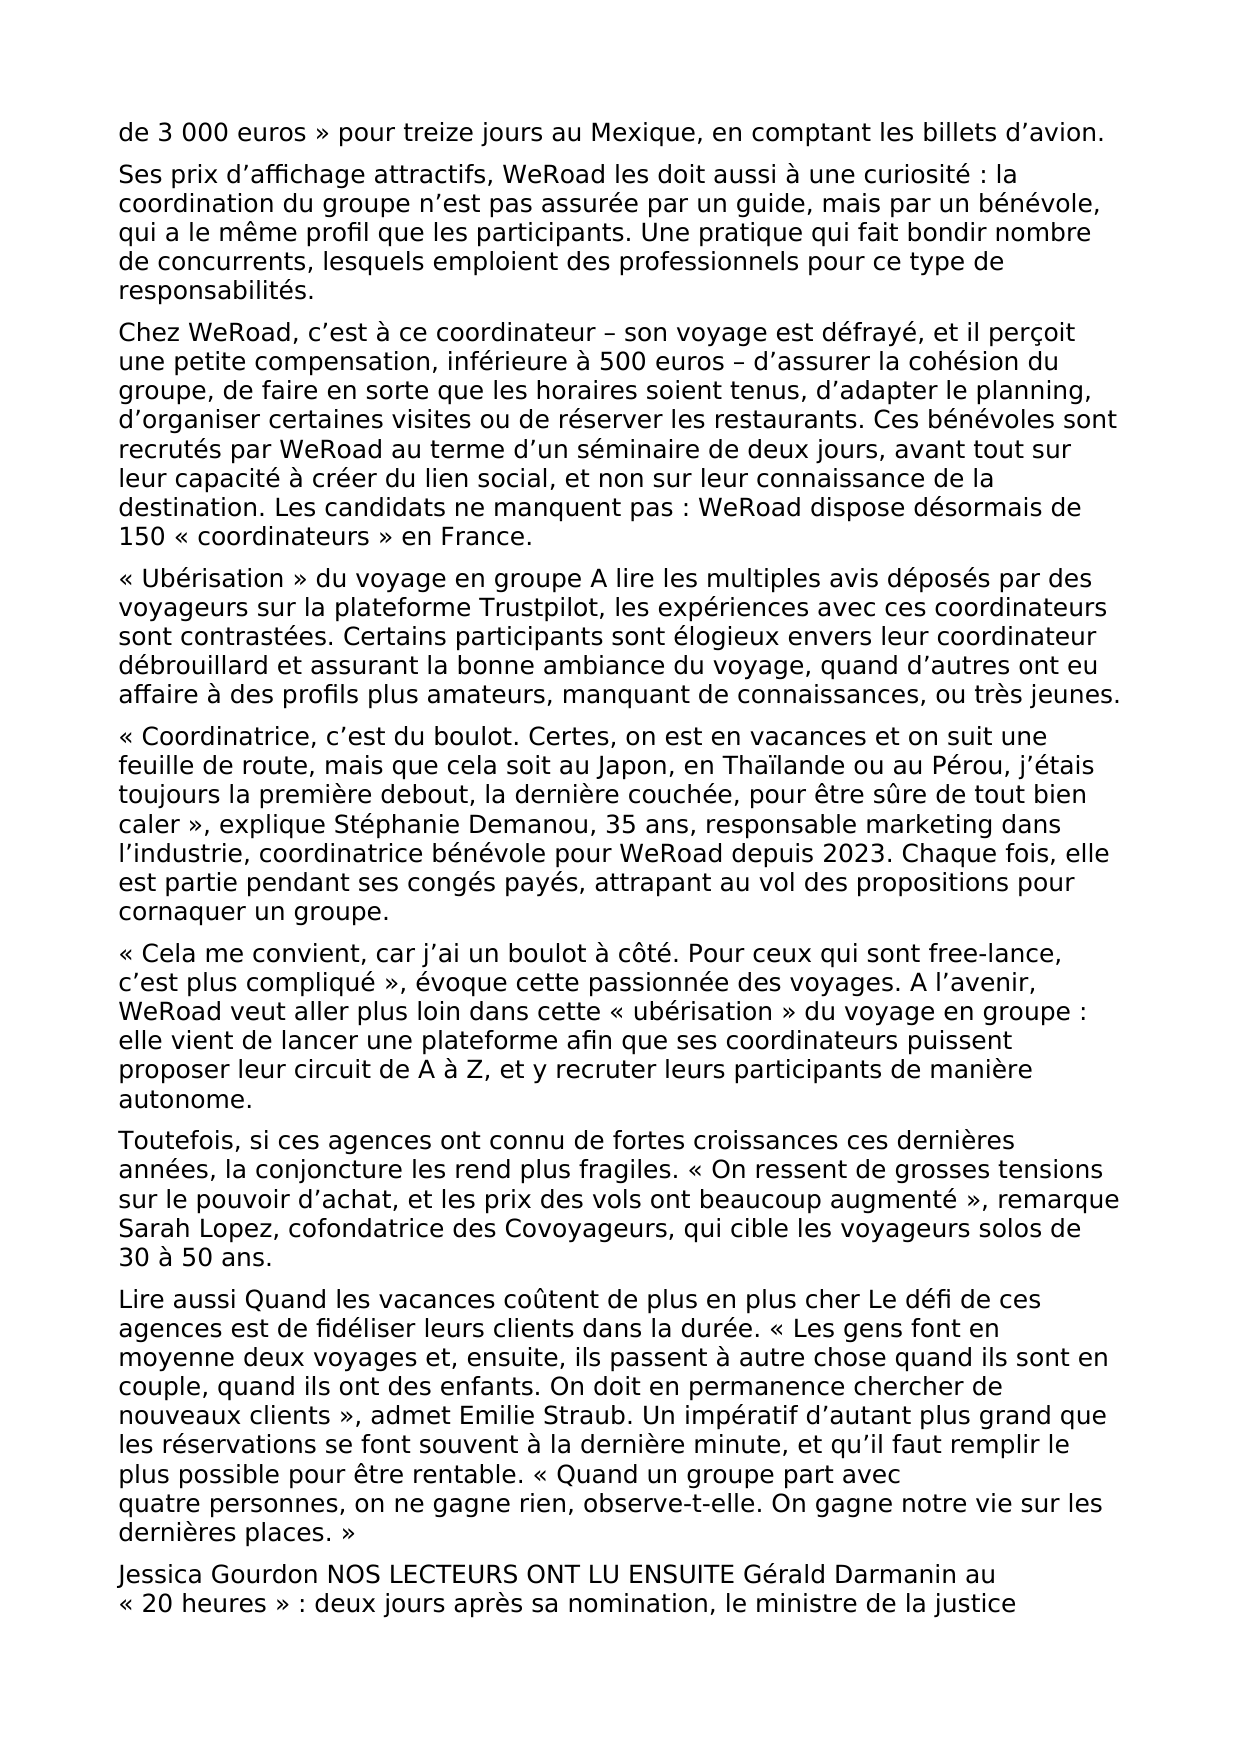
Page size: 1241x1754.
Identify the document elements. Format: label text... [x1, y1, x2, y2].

text de 3 000 euros » pour treize jours au Mexique, en comptant les billets d’avion. [118, 118, 1122, 147]
text « Cela me convient, car j’ai un boulot à côté. Pour ceux qui sont free-lance, c’est plus compliqué », évoque cette passionnée des voyages. A l’avenir, WeRoad veut aller plus loin dans cette « ubérisation » du voyage en groupe : elle vient de lancer une plateforme afin que ses coordinateurs puissent proposer leur circuit de A à Z, et y recruter leurs participants de manière autonome. [118, 939, 1122, 1114]
text Jessica Gourdon NOS LECTEURS ONT LU ENSUITE Gérald Darmanin au « 20 heures » : deux jours après sa nomination, le ministre de la justice [118, 1560, 1122, 1618]
text Toutefois, si ces agences ont connu de fortes croissances ces dernières années, la conjoncture les rend plus fragiles. « On ressent de grosses tensions sur le pouvoir d’achat, et les prix des vols ont beaucoup augmenté », remarque Sarah Lopez, cofondatrice des Covoyageurs, qui cible les voyageurs solos de 30 à 50 ans. [118, 1126, 1122, 1272]
text Lire aussi Quand les vacances coûtent de plus en plus cher Le défi de ces agences est de fidéliser leurs clients dans la durée. « Les gens font en moyenne deux voyages et, ensuite, ils passent à autre chose quand ils sont en couple, quand ils ont des enfants. On doit en permanence chercher de nouveaux clients », admet Emilie Straub. Un impératif d’autant plus grand que les réservations se font souvent à la dernière minute, et qu’il faut remplir le plus possible pour être rentable. « Quand un groupe part avec quatre personnes, on ne gagne rien, observe-t-elle. On gagne notre vie sur les dernières places. » [118, 1285, 1122, 1547]
text Chez WeRoad, c’est à ce coordinateur – son voyage est défrayé, et il perçoit une petite compensation, inférieure à 500 euros – d’assurer la cohésion du groupe, de faire en sorte que les horaires soient tenus, d’adapter le planning, d’organiser certaines visites ou de réserver les restaurants. Ces bénévoles sont recrutés par WeRoad au terme d’un séminaire de deux jours, avant tout sur leur capacité à créer du lien social, et non sur leur connaissance de la destination. Les candidats ne manquent pas : WeRoad dispose désormais de 150 « coordinateurs » en France. [118, 318, 1122, 551]
text Ses prix d’affichage attractifs, WeRoad les doit aussi à une curiosité : la coordination du groupe n’est pas assurée par un guide, mais par un bénévole, qui a le même profil que les participants. Une pratique qui fait bondir nombre de concurrents, lesquels emploient des professionnels pour ce type de responsabilités. [118, 160, 1122, 306]
text « Coordinatrice, c’est du boulot. Certes, on est en vacances et on suit une feuille de route, mais que cela soit au Japon, en Thaïlande ou au Pérou, j’étais toujours la première debout, la dernière couchée, pour être sûre de tout bien caler », explique Stéphanie Demanou, 35 ans, responsable marketing dans l’industrie, coordinatrice bénévole pour WeRoad depuis 2023. Chaque fois, elle est partie pendant ses congés payés, attrapant au vol des propositions pour cornaquer un groupe. [118, 722, 1122, 926]
text « Ubérisation » du voyage en groupe A lire les multiples avis déposés par des voyageurs sur la plateforme Trustpilot, les expériences avec ces coordinateurs sont contrastées. Certains participants sont élogieux envers leur coordinateur débrouillard et assurant la bonne ambiance du voyage, quand d’autres ont eu affaire à des profils plus amateurs, manquant de connaissances, ou très jeunes. [118, 564, 1122, 710]
